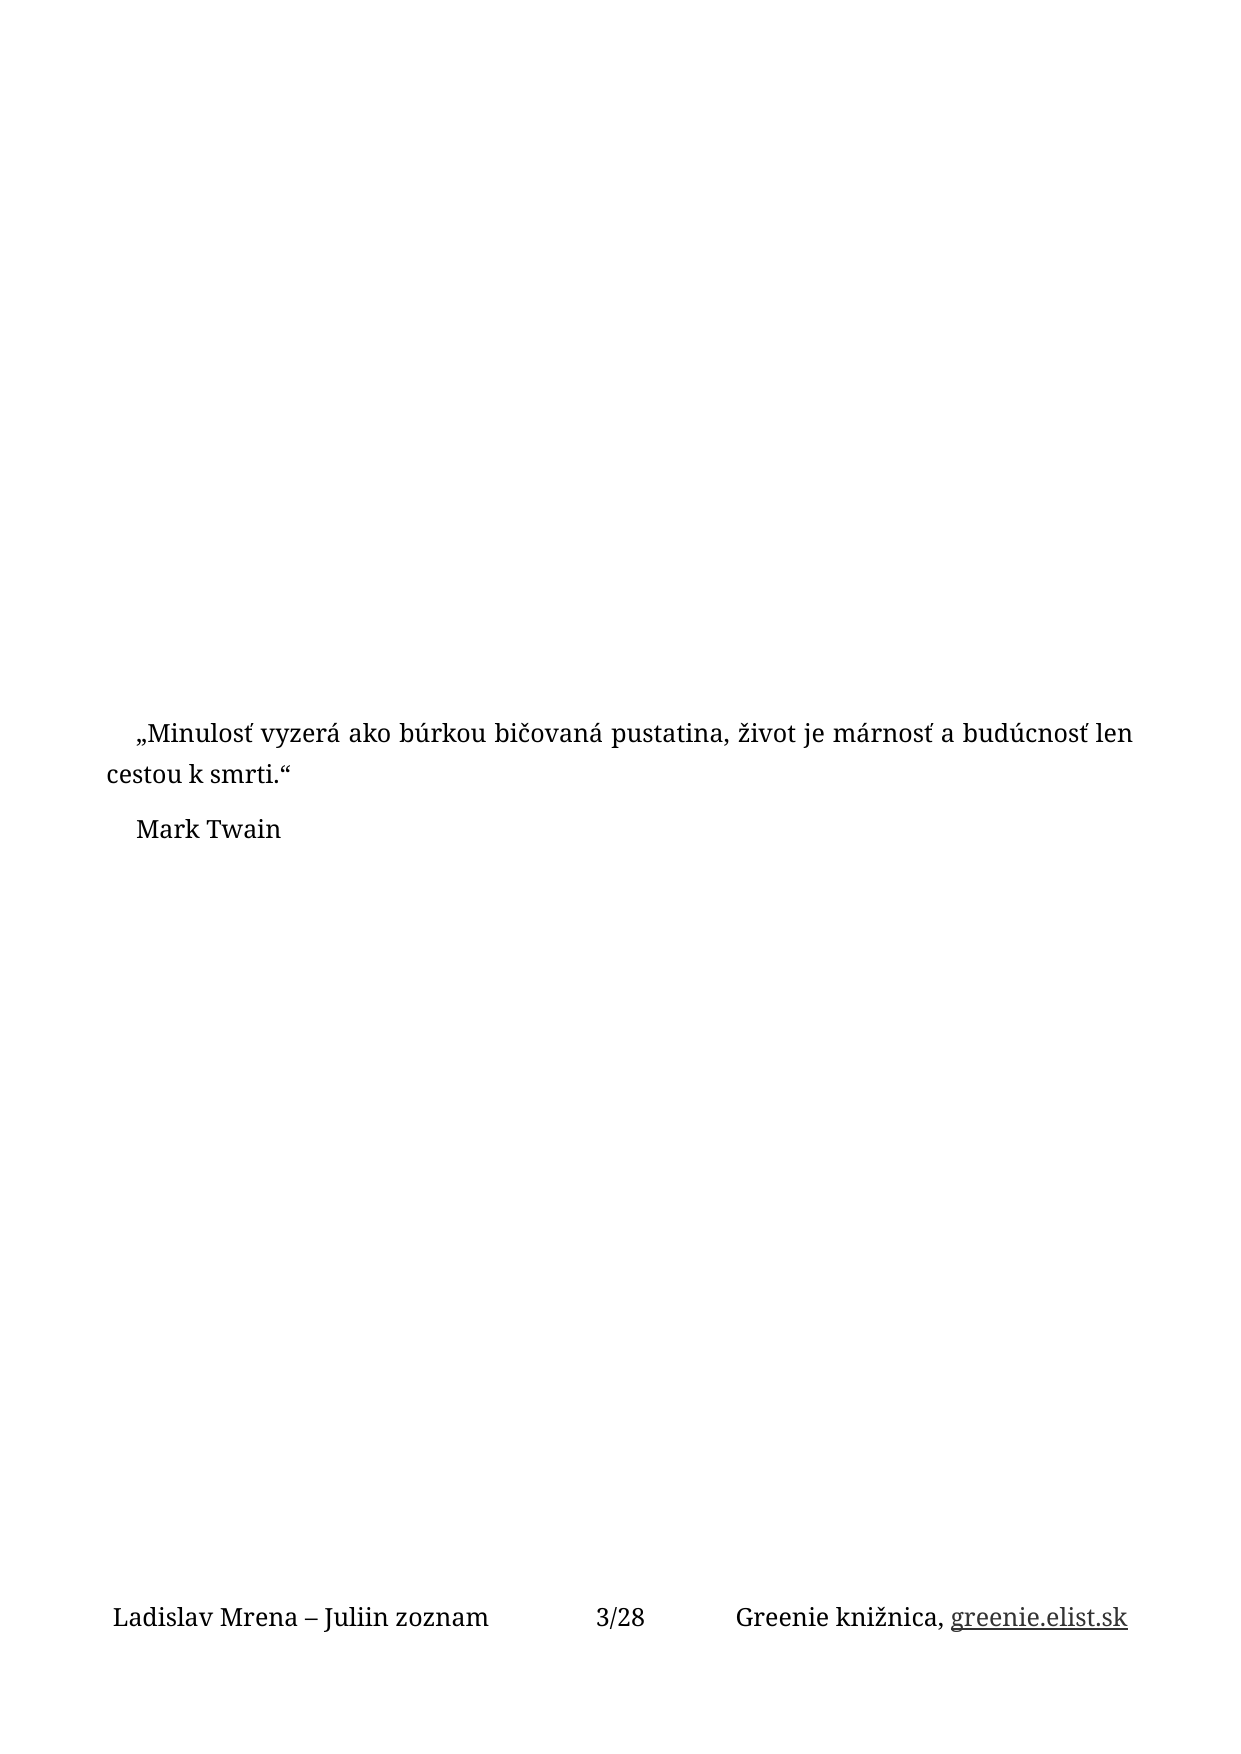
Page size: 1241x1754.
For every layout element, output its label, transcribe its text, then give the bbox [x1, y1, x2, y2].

text „Minulosť vyzerá ako búrkou bičovaná pustatina, život je márnosť a budúcnosť len cestou k smrti.“ [106, 716, 1134, 791]
text Mark Twain [106, 812, 1134, 846]
